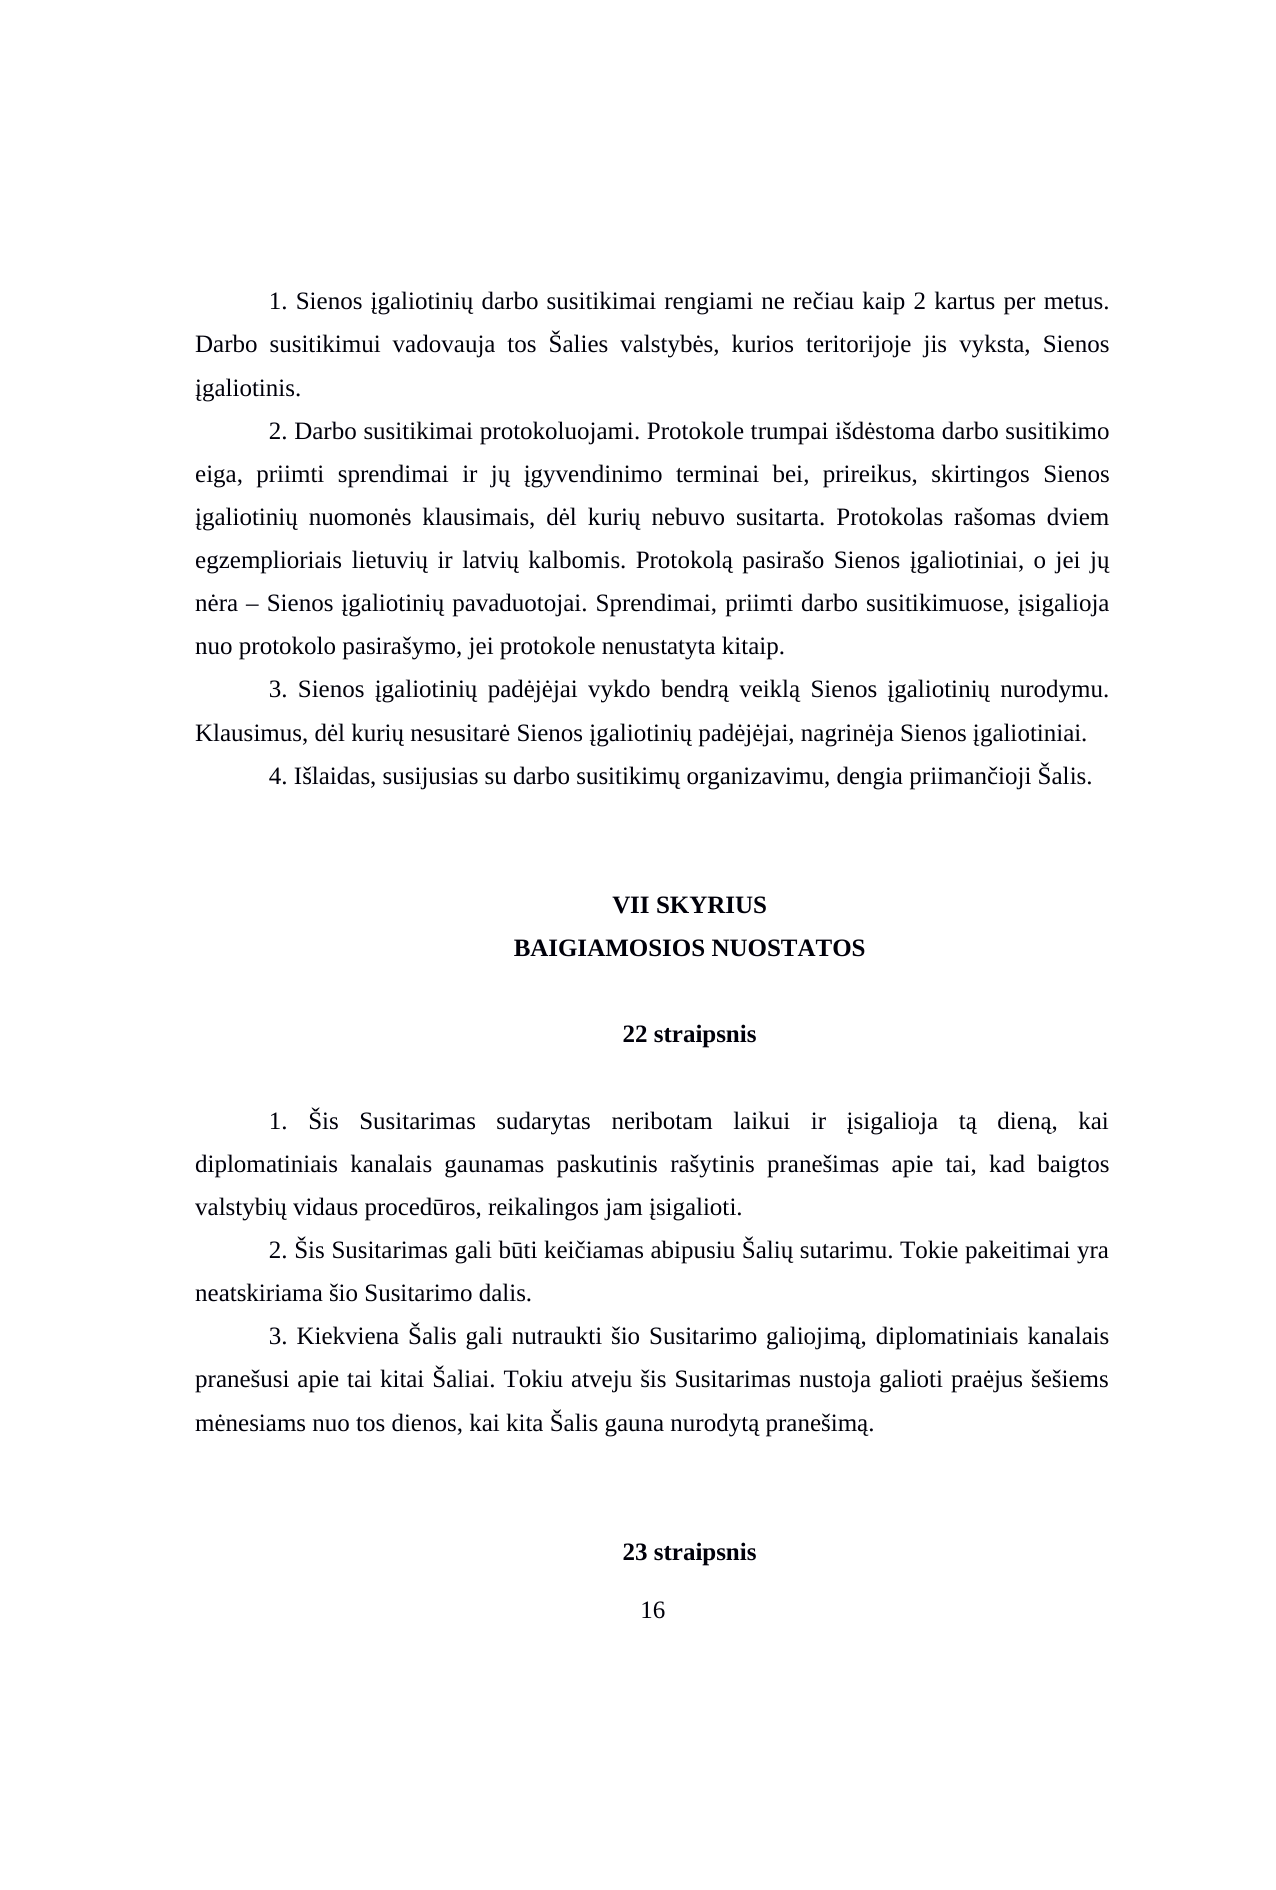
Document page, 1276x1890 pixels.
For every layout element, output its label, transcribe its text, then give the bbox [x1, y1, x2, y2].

text 23 straipsnis [195, 1537, 1110, 1566]
text 3. Sienos įgaliotinių padėjėjai vykdo bendrą veiklą Sienos įgaliotinių nurodymu. Klausimus, dėl kurių nesusitarė Sienos įgaliotinių padėjėjai, nagrinėja Sienos įgaliotiniai. [195, 674, 1110, 746]
text 4. Išlaidas, susijusias su darbo susitikimų organizavimu, dengia priimančioji Šalis. [195, 761, 1110, 789]
text 1. Šis Susitarimas sudarytas neribotam laikui ir įsigalioja tą dieną, kai diplomatiniais kanalais gaunamas paskutinis rašytinis pranešimas apie tai, kad baigtos valstybių vidaus procedūros, reikalingos jam įsigalioti. [195, 1106, 1110, 1221]
text 2. Darbo susitikimai protokoluojami. Protokole trumpai išdėstoma darbo susitikimo eiga, priimti sprendimai ir jų įgyvendinimo terminai bei, prireikus, skirtingos Sienos įgaliotinių nuomonės klausimais, dėl kurių nebuvo susitarta. Protokolas rašomas dviem egzemplioriais lietuvių ir latvių kalbomis. Protokolą pasirašo Sienos įgaliotiniai, o jei jų nėra – Sienos įgaliotinių pavaduotojai. Sprendimai, priimti darbo susitikimuose, įsigalioja nuo protokolo pasirašymo, jei protokole nenustatyta kitaip. [195, 416, 1110, 660]
text 1. Sienos įgaliotinių darbo susitikimai rengiami ne rečiau kaip 2 kartus per metus. Darbo susitikimui vadovauja tos Šalies valstybės, kurios teritorijoje jis vyksta, Sienos įgaliotinis. [195, 286, 1110, 401]
text BAIGIAMOSIOS NUOSTATOS [195, 933, 1110, 962]
text 22 straipsnis [195, 1019, 1110, 1048]
text 2. Šis Susitarimas gali būti keičiamas abipusiu Šalių sutarimu. Tokie pakeitimai yra neatskiriama šio Susitarimo dalis. [195, 1235, 1110, 1307]
text 3. Kiekviena Šalis gali nutraukti šio Susitarimo galiojimą, diplomatiniais kanalais pranešusi apie tai kitai Šaliai. Tokiu atveju šis Susitarimas nustoja galioti praėjus šešiems mėnesiams nuo tos dienos, kai kita Šalis gauna nurodytą pranešimą. [195, 1321, 1110, 1436]
text VII SKYRIUS [195, 890, 1110, 919]
